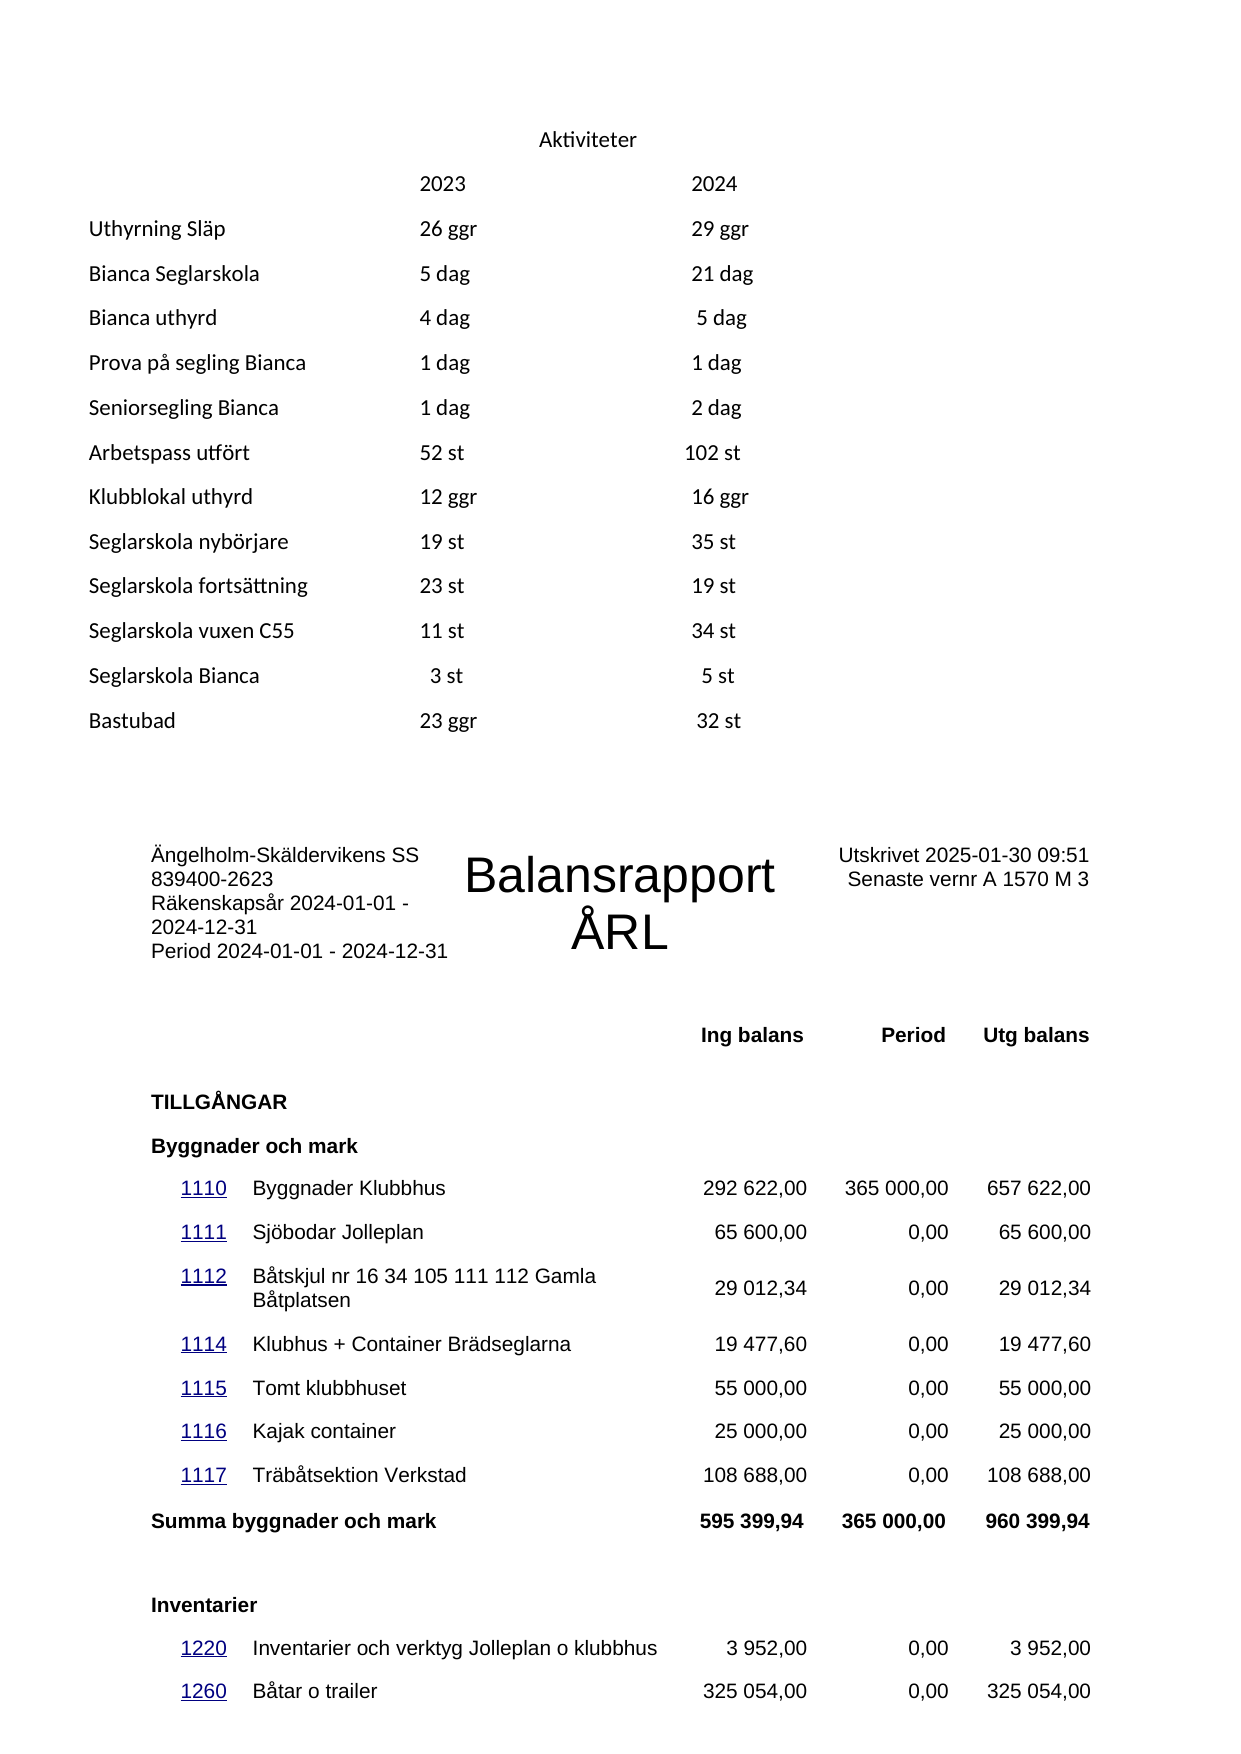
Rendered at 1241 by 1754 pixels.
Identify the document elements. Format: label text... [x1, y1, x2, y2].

table_header 657 622,00 [949, 1176, 1091, 1216]
text 2023 2024 [89, 169, 1092, 197]
text Seglarskola Bianca 3 st 5 st [89, 661, 1092, 689]
table_header [149, 1022, 663, 1065]
table_header Byggnader och mark [149, 1132, 1091, 1176]
table_header Tomt klubbhuset [253, 1375, 665, 1416]
table_header Period [805, 1022, 947, 1065]
table_header 0,00 [807, 1264, 948, 1328]
text Seglarskola vuxen C55 11 st 34 st [89, 616, 1092, 644]
table_header 1116 [149, 1419, 227, 1460]
table_header 1111 [149, 1220, 227, 1260]
text Bastubad 23 ggr 32 st [89, 706, 1092, 734]
table_header 108 688,00 [949, 1463, 1091, 1504]
table_header [227, 1679, 252, 1720]
table_header 1115 [149, 1375, 227, 1416]
text Seglarskola nybörjare 19 st 35 st [89, 527, 1092, 555]
table_header 1220 [149, 1635, 227, 1676]
table_header 595 399,94 [663, 1507, 805, 1551]
table_header 1110 [149, 1176, 227, 1216]
table_header TILLGÅNGAR [149, 1088, 1091, 1132]
table_header 1112 [149, 1264, 227, 1328]
table_header Sjöbodar Jolleplan [253, 1220, 665, 1260]
table_header Inventarier och verktyg Jolleplan o klubbhus [253, 1635, 665, 1676]
table_header Träbåtsektion Verkstad [253, 1463, 665, 1504]
table_header Inventarier [149, 1592, 1091, 1635]
table_header 365 000,00 [805, 1507, 947, 1551]
table_header 1114 [149, 1331, 227, 1372]
table_header Båtskjul nr 16 34 105 111 112 Gamla Båtplatsen [253, 1264, 665, 1328]
table_header Utg balans [947, 1022, 1091, 1065]
table_header 365 000,00 [807, 1176, 948, 1216]
table_header 19 477,60 [949, 1331, 1091, 1372]
text Bianca Seglarskola 5 dag 21 dag [89, 259, 1092, 287]
table_header 325 054,00 [949, 1679, 1091, 1720]
table_header [227, 1220, 252, 1260]
table_header Summa byggnader och mark [149, 1507, 663, 1551]
table_header Ing balans [663, 1022, 805, 1065]
table_header [227, 1463, 252, 1504]
table_header 0,00 [807, 1419, 948, 1460]
table_header [227, 1264, 252, 1328]
table_header Ängelholm-Skäldervikens SS 839400-2623 Räkenskapsår 2024-01-01 - 2024-12-31 Period 2024-01-01 - 2024-12-31 [149, 841, 460, 981]
table_header 0,00 [807, 1463, 948, 1504]
table_header 0,00 [807, 1375, 948, 1416]
table_header Balansrapport ÅRL [460, 841, 780, 981]
table_header 29 012,34 [665, 1264, 807, 1328]
text Aktiviteter [89, 125, 1092, 153]
text Arbetspass utfört 52 st 102 st [89, 438, 1092, 466]
text Prova på segling Bianca 1 dag 1 dag [89, 348, 1092, 376]
table_header 19 477,60 [665, 1331, 807, 1372]
table_header 65 600,00 [949, 1220, 1091, 1260]
text Bianca uthyrd 4 dag 5 dag [89, 303, 1092, 332]
table_header 29 012,34 [949, 1264, 1091, 1328]
table_header 25 000,00 [949, 1419, 1091, 1460]
text Seniorsegling Bianca 1 dag 2 dag [89, 393, 1092, 421]
text Klubblokal uthyrd 12 ggr 16 ggr [89, 482, 1092, 510]
table_header 0,00 [807, 1635, 948, 1676]
table_header [227, 1176, 252, 1216]
table_header 3 952,00 [665, 1635, 807, 1676]
table_header 3 952,00 [949, 1635, 1091, 1676]
table_header 960 399,94 [947, 1507, 1091, 1551]
text Uthyrning Släp 26 ggr 29 ggr [89, 214, 1092, 242]
table_header Utskrivet 2025-01-30 09:51 Senaste vernr A 1570 M 3 [780, 841, 1091, 981]
table_header 1117 [149, 1463, 227, 1504]
table_header 292 622,00 [665, 1176, 807, 1216]
table_header [227, 1419, 252, 1460]
table_header 0,00 [807, 1679, 948, 1720]
table_header 0,00 [807, 1331, 948, 1372]
table_header Båtar o trailer [253, 1679, 665, 1720]
table_header 1260 [149, 1679, 227, 1720]
table_header 108 688,00 [665, 1463, 807, 1504]
table_header 0,00 [807, 1220, 948, 1260]
table_header [227, 1375, 252, 1416]
text Seglarskola fortsättning 23 st 19 st [89, 572, 1092, 600]
table_header 55 000,00 [949, 1375, 1091, 1416]
table_header [227, 1635, 252, 1676]
table_header [227, 1331, 252, 1372]
table_header Klubhus + Container Brädseglarna [253, 1331, 665, 1372]
table_header Byggnader Klubbhus [253, 1176, 665, 1216]
table_header 65 600,00 [665, 1220, 807, 1260]
table_header 55 000,00 [665, 1375, 807, 1416]
table_cell [148, 1506, 1092, 1678]
table_header 325 054,00 [665, 1679, 807, 1720]
table_header [148, 840, 1092, 1087]
table_header Kajak container [253, 1419, 665, 1460]
table_header 25 000,00 [665, 1419, 807, 1460]
